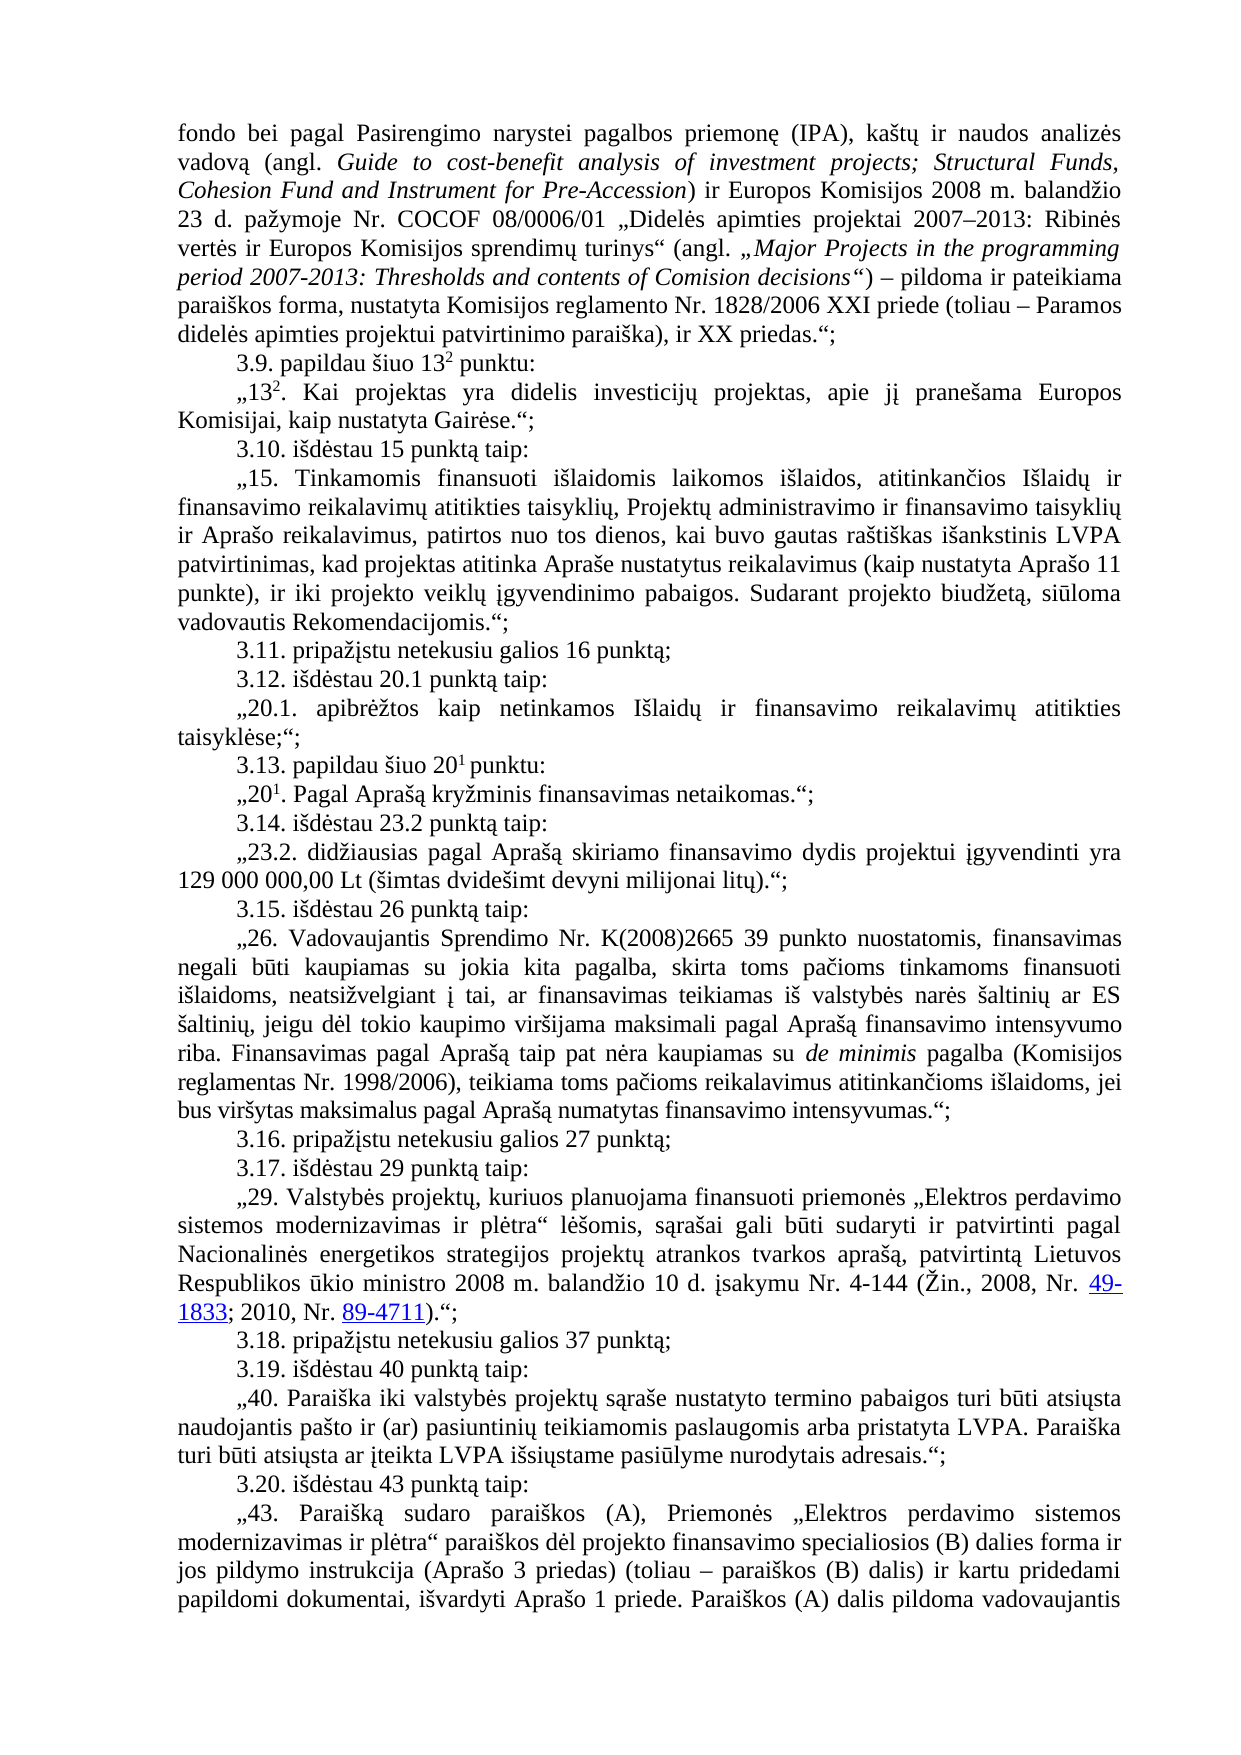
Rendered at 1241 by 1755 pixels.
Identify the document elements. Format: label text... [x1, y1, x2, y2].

text 3.13. papildau šiuo 201 punktu: [177, 751, 1122, 779]
text 3.19. išdėstau 40 punktą taip: [177, 1354, 1122, 1383]
text 3.11. pripažįstu netekusiu galios 16 punktą; [177, 636, 1122, 664]
text „201. Pagal Aprašą kryžminis finansavimas netaikomas.“; [177, 779, 1122, 808]
text „29. Valstybės projektų, kuriuos planuojama finansuoti priemonės „Elektros perdavimo sistemos modernizavimas ir plėtra“ lėšomis, sąrašai gali būti sudaryti ir patvirtinti pagal Nacionalinės energetikos strategijos projektų atrankos tvarkos aprašą, patvirtintą Lietuvos Respublikos ūkio ministro 2008 m. balandžio 10 d. įsakymu Nr. 4-144 (Žin., 2008, Nr. 49-1833; 2010, Nr. 89-4711).“; [177, 1182, 1122, 1326]
text 3.16. pripažįstu netekusiu galios 27 punktą; [177, 1124, 1122, 1153]
text „15. Tinkamomis finansuoti išlaidomis laikomos išlaidos, atitinkančios Išlaidų ir finansavimo reikalavimų atitikties taisyklių, Projektų administravimo ir finansavimo taisyklių ir Aprašo reikalavimus, patirtos nuo tos dienos, kai buvo gautas raštiškas išankstinis LVPA patvirtinimas, kad projektas atitinka Apraše nustatytus reikalavimus (kaip nustatyta Aprašo 11 punkte), ir iki projekto veiklų įgyvendinimo pabaigos. Sudarant projekto biudžetą, siūloma vadovautis Rekomendacijomis.“; [177, 463, 1122, 636]
text 3.18. pripažįstu netekusiu galios 37 punktą; [177, 1326, 1122, 1354]
text 3.20. išdėstau 43 punktą taip: [177, 1469, 1122, 1498]
text 3.10. išdėstau 15 punktą taip: [177, 434, 1122, 463]
text 3.17. išdėstau 29 punktą taip: [177, 1153, 1122, 1182]
text „23.2. didžiausias pagal Aprašą skiriamo finansavimo dydis projektui įgyvendinti yra 129 000 000,00 Lt (šimtas dvidešimt devyni milijonai litų).“; [177, 837, 1122, 894]
text „40. Paraiška iki valstybės projektų sąraše nustatyto termino pabaigos turi būti atsiųsta naudojantis pašto ir (ar) pasiuntinių teikiamomis paslaugomis arba pristatyta LVPA. Paraiška turi būti atsiųsta ar įteikta LVPA išsiųstame pasiūlyme nurodytais adresais.“; [177, 1383, 1122, 1469]
text fondo bei pagal Pasirengimo narystei pagalbos priemonę (IPA), kaštų ir naudos analizės vadovą (angl. Guide to cost-benefit analysis of investment projects; Structural Funds, Cohesion Fund and Instrument for Pre-Accession) ir Europos Komisijos 2008 m. balandžio 23 d. pažymoje Nr. COCOF 08/0006/01 „Didelės apimties projektai 2007–2013: Ribinės vertės ir Europos Komisijos sprendimų turinys“ (angl. „Major Projects in the programming period 2007-2013: Thresholds and contents of Comision decisions“) – pildoma ir pateikiama paraiškos forma, nustatyta Komisijos reglamento Nr. 1828/2006 XXI priede (toliau – Paramos didelės apimties projektui patvirtinimo paraiška), ir XX priedas.“; [177, 118, 1122, 348]
text „20.1. apibrėžtos kaip netinkamos Išlaidų ir finansavimo reikalavimų atitikties taisyklėse;“; [177, 693, 1122, 751]
text „43. Paraišką sudaro paraiškos (A), Priemonės „Elektros perdavimo sistemos modernizavimas ir plėtra“ paraiškos dėl projekto finansavimo specialiosios (B) dalies forma ir jos pildymo instrukcija (Aprašo 3 priedas) (toliau – paraiškos (B) dalis) ir kartu pridedami papildomi dokumentai, išvardyti Aprašo 1 priede. Paraiškos (A) dalis pildoma vadovaujantis [177, 1498, 1122, 1613]
text 3.14. išdėstau 23.2 punktą taip: [177, 808, 1122, 837]
text 3.12. išdėstau 20.1 punktą taip: [177, 664, 1122, 693]
text „26. Vadovaujantis Sprendimo Nr. K(2008)2665 39 punkto nuostatomis, finansavimas negali būti kaupiamas su jokia kita pagalba, skirta toms pačioms tinkamoms finansuoti išlaidoms, neatsižvelgiant į tai, ar finansavimas teikiamas iš valstybės narės šaltinių ar ES šaltinių, jeigu dėl tokio kaupimo viršijama maksimali pagal Aprašą finansavimo intensyvumo riba. Finansavimas pagal Aprašą taip pat nėra kaupiamas su de minimis pagalba (Komisijos reglamentas Nr. 1998/2006), teikiama toms pačioms reikalavimus atitinkančioms išlaidoms, jei bus viršytas maksimalus pagal Aprašą numatytas finansavimo intensyvumas.“; [177, 923, 1122, 1124]
text 3.15. išdėstau 26 punktą taip: [177, 894, 1122, 923]
text „132. Kai projektas yra didelis investicijų projektas, apie jį pranešama Europos Komisijai, kaip nustatyta Gairėse.“; [177, 377, 1122, 434]
text 3.9. papildau šiuo 132 punktu: [177, 348, 1122, 377]
